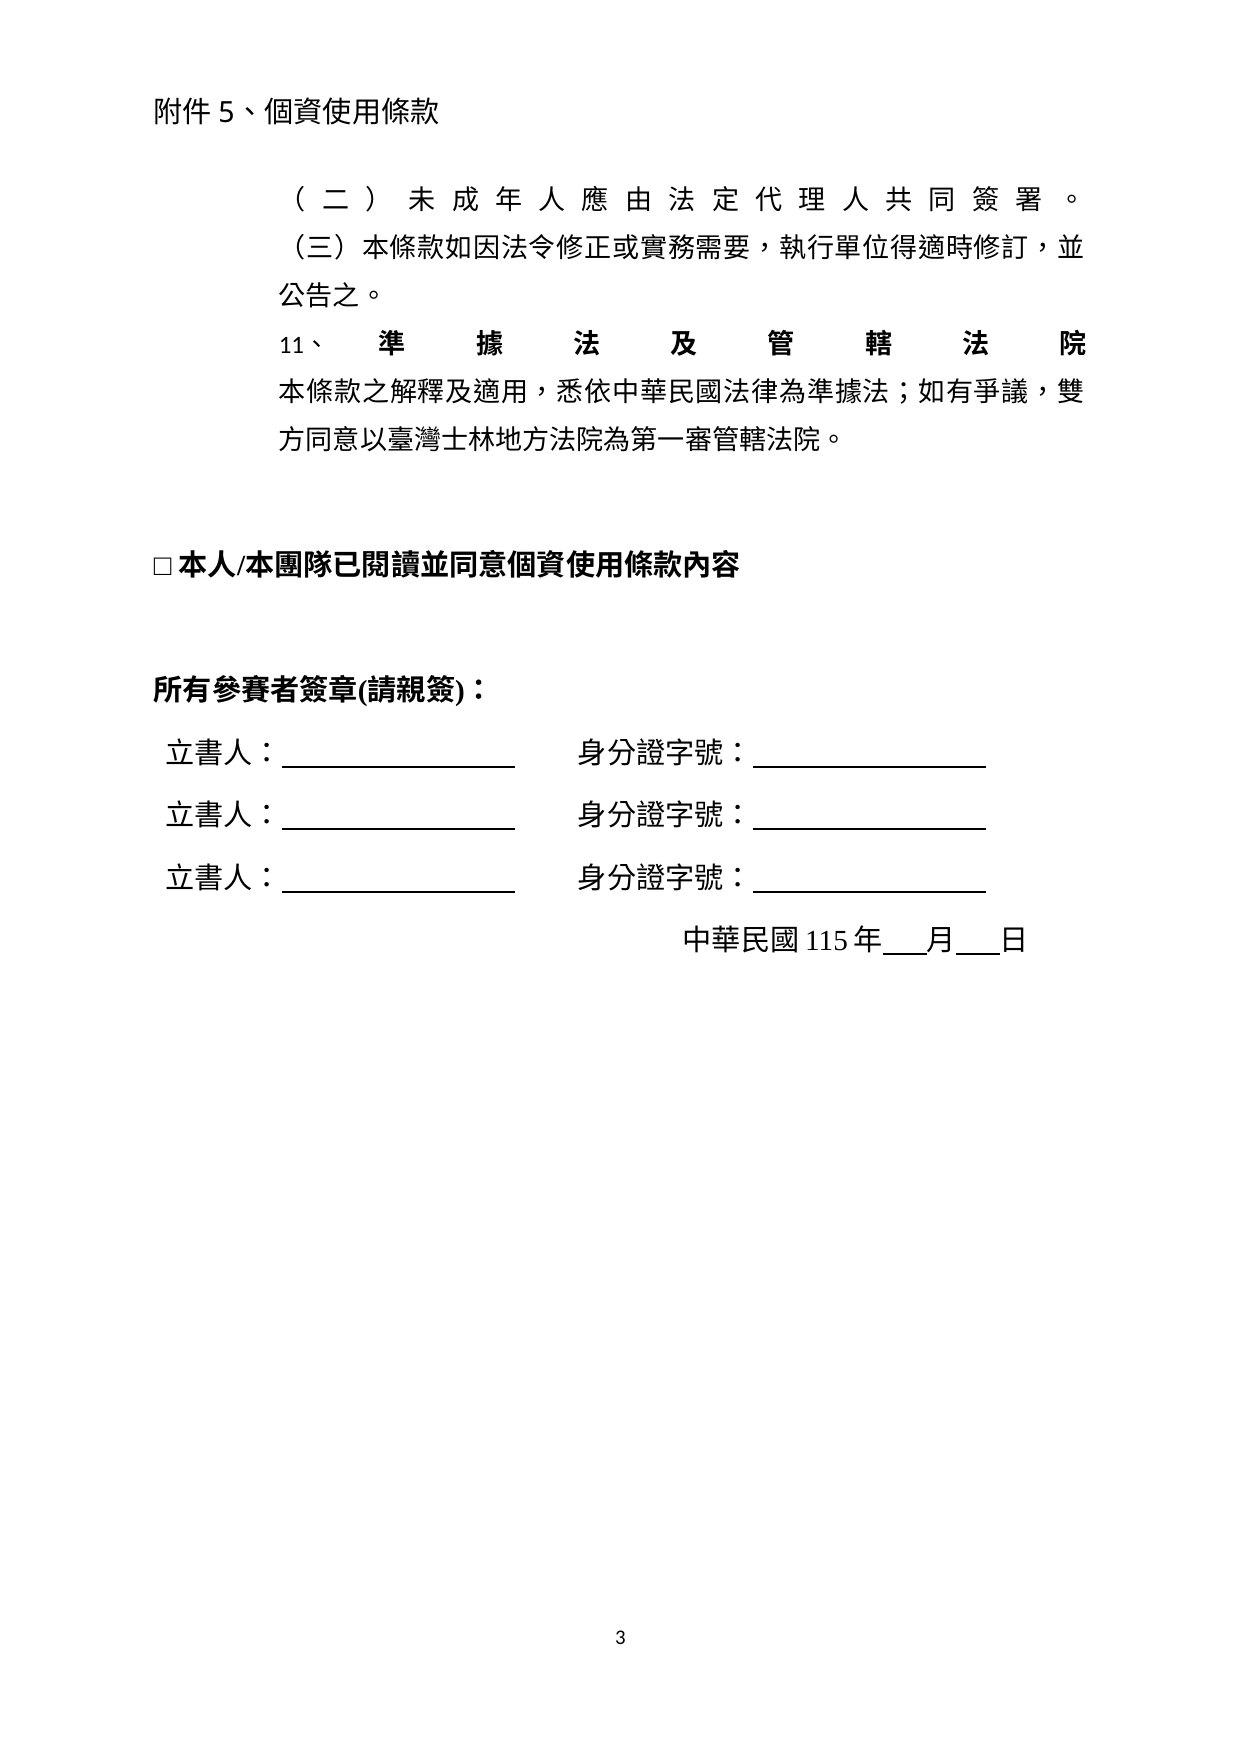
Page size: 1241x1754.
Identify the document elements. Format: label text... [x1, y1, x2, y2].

text □ 本人/本團隊已閱讀並同意個資使用條款內容 [153, 521, 1087, 584]
table_cell 身分證字號： [566, 834, 1068, 896]
text 所有參賽者簽章(請親簽)： [153, 646, 1087, 709]
text 中華民國115年 月 日 [228, 896, 1028, 959]
list （二）未成年人應由法定代理人共同簽署。 （三）本條款如因法令修正或實務需要，執行單位得適時修訂，並公告之。 [278, 171, 1087, 315]
table_cell 身分證字號： [566, 771, 1068, 834]
table_header 身分證字號： [566, 709, 1068, 771]
table_header 立書人： [154, 709, 566, 771]
list 準據法及管轄法院 本條款之解釋及適用，悉依中華民國法律為準據法；如有爭議，雙方同意以臺灣士林地方法院為第一審管轄法院。 [278, 315, 1087, 459]
table_cell 立書人： [154, 771, 566, 834]
table_cell 立書人： [154, 834, 566, 896]
